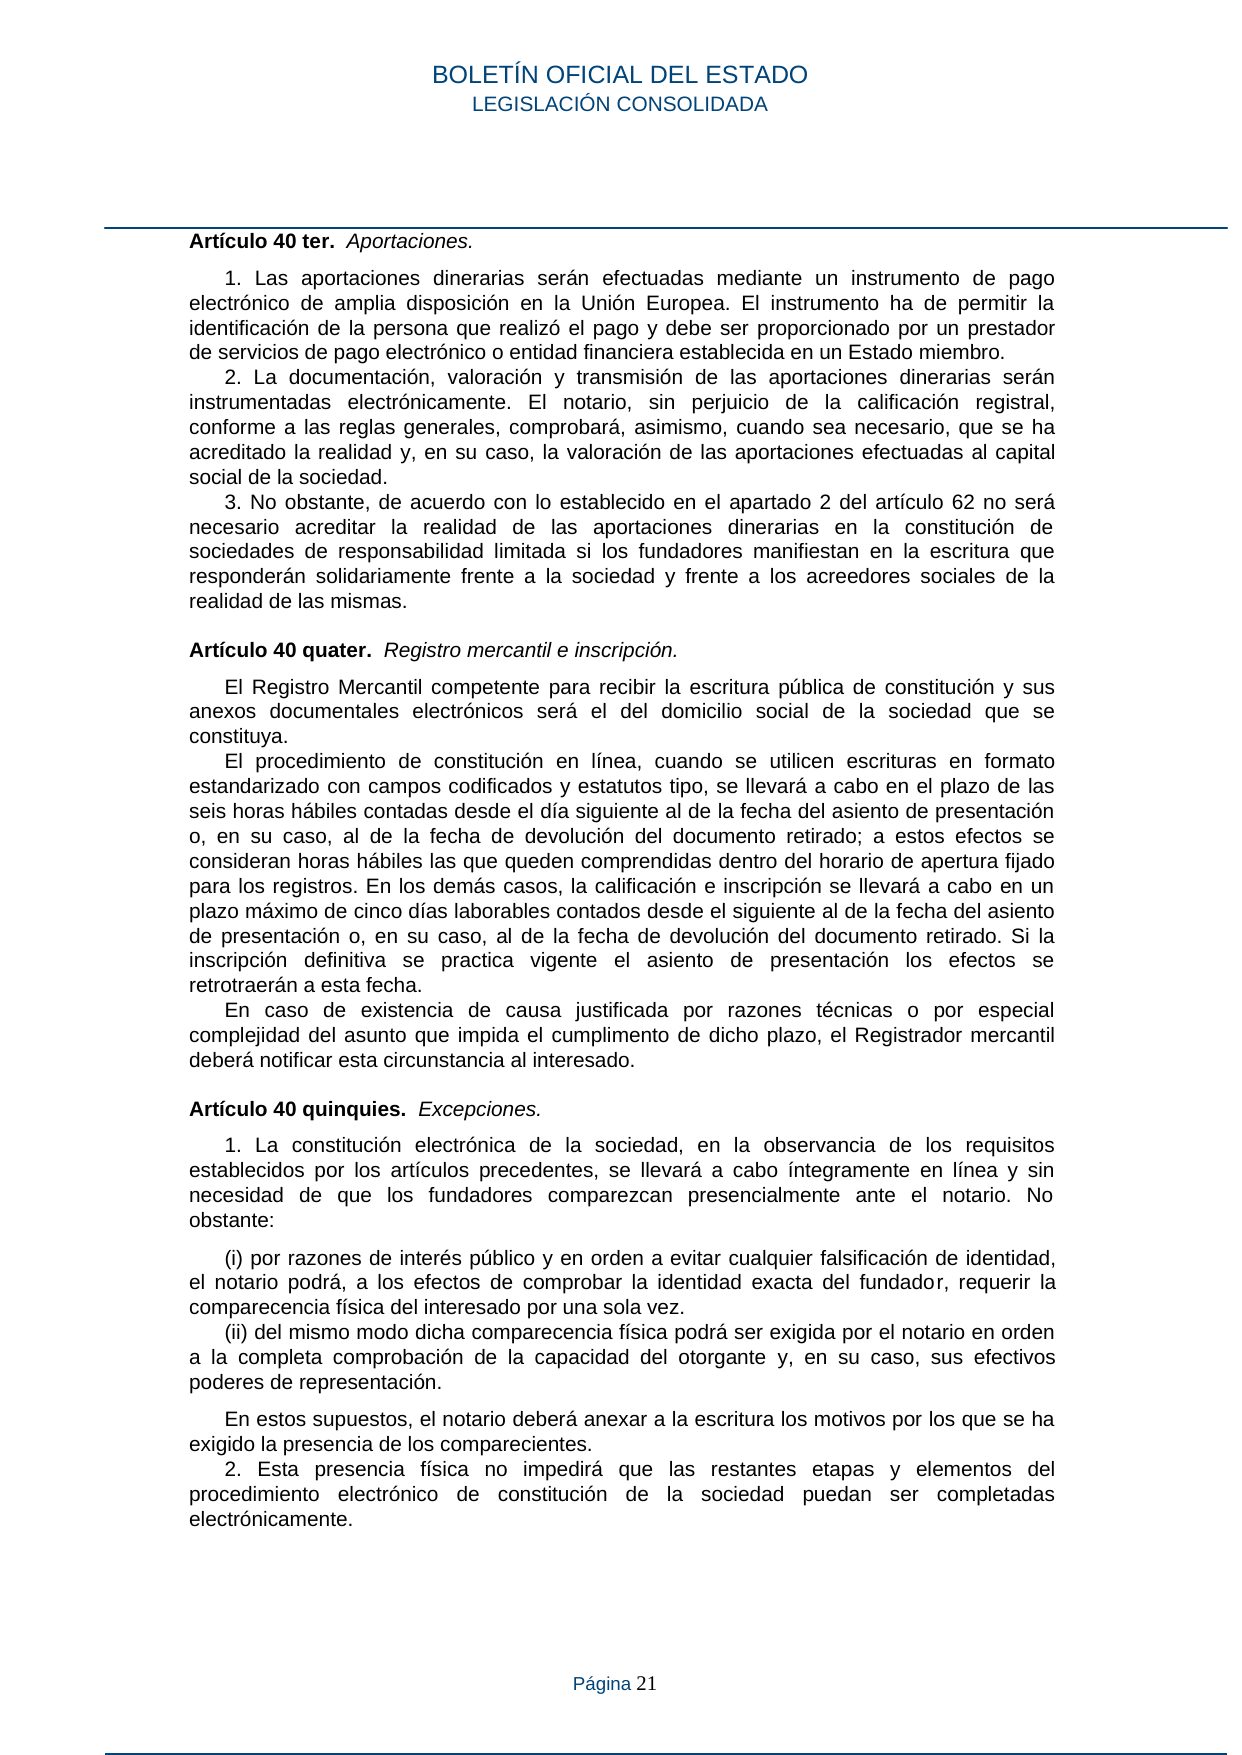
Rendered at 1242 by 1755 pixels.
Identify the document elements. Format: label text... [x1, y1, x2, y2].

text El procedimiento de constitución en línea, cuando se utilicen escrituras en formato estandarizado con campos codificados y estatutos tipo, se llevará a cabo en el plazo de las seis horas hábiles contadas desde el día siguiente al de la fecha del asiento de presentación o, en su caso, al de la fecha de devolución del documento retirado; a estos efectos se consideran horas hábiles las que queden comprendidas dentro del horario de apertura fijado para los registros. En los demás casos, la calificación e inscripción se llevará a cabo en un plazo máximo de cinco días laborables contados desde el siguiente al de la fecha del asiento de presentación o, en su caso, al de la fecha de devolución del documento retirado. Si la inscripción definitiva se practica vigente el asiento de presentación los efectos se retrotraerán a esta fecha. [189, 749, 1056, 997]
text (ii) del mismo modo dicha comparecencia física podrá ser exigida por el notario en orden a la completa comprobación de la capacidad del otorgante y, en su caso, sus efectivos poderes de representación. [189, 1320, 1056, 1394]
text Artículo 40 ter. Aportaciones. [189, 229, 1196, 253]
text El Registro Mercantil competente para recibir la escritura pública de constitución y sus anexos documentales electrónicos será el del domicilio social de la sociedad que se constituya. [189, 674, 1056, 748]
text En estos supuestos, el notario deberá anexar a la escritura los motivos por los que se ha exigido la presencia de los comparecientes. [189, 1407, 1056, 1456]
text 1. La constitución electrónica de la sociedad, en la observancia de los requisitos establecidos por los artículos precedentes, se llevará a cabo íntegramente en línea y sin necesidad de que los fundadores comparezcan presencialmente ante el notario. No obstante: [189, 1133, 1056, 1232]
text (i) por razones de interés público y en orden a evitar cualquier falsificación de identidad, el notario podrá, a los efectos de comprobar la identidad exacta del fundador, requerir la comparecencia física del interesado por una sola vez. [189, 1245, 1056, 1319]
text 2. Esta presencia física no impedirá que las restantes etapas y elementos del procedimiento electrónico de constitución de la sociedad puedan ser completadas electrónicamente. [189, 1457, 1056, 1531]
text 3. No obstante, de acuerdo con lo establecido en el apartado 2 del artículo 62 no será necesario acreditar la realidad de las aportaciones dinerarias en la constitución de sociedades de responsabilidad limitada si los fundadores manifiestan en la escritura que responderán solidariamente frente a la sociedad y frente a los acreedores sociales de la realidad de las mismas. [189, 489, 1056, 613]
text Artículo 40 quinquies. Excepciones. [189, 1096, 1196, 1120]
text 1. Las aportaciones dinerarias serán efectuadas mediante un instrumento de pago electrónico de amplia disposición en la Unión Europea. El instrumento ha de permitir la identificación de la persona que realizó el pago y debe ser proporcionado por un prestador de servicios de pago electrónico o entidad financiera establecida en un Estado miembro. [189, 266, 1056, 364]
text Artículo 40 quater. Registro mercantil e inscripción. [189, 638, 1196, 662]
text 2. La documentación, valoración y transmisión de las aportaciones dinerarias serán instrumentadas electrónicamente. El notario, sin perjuicio de la calificación registral, conforme a las reglas generales, comprobará, asimismo, cuando sea necesario, que se ha acreditado la realidad y, en su caso, la valoración de las aportaciones efectuadas al capital social de la sociedad. [189, 365, 1056, 489]
text [189, 205, 1196, 227]
text En caso de existencia de causa justificada por razones técnicas o por especial complejidad del asunto que impida el cumplimento de dicho plazo, el Registrador mercantil deberá notificar esta circunstancia al interesado. [189, 998, 1056, 1072]
